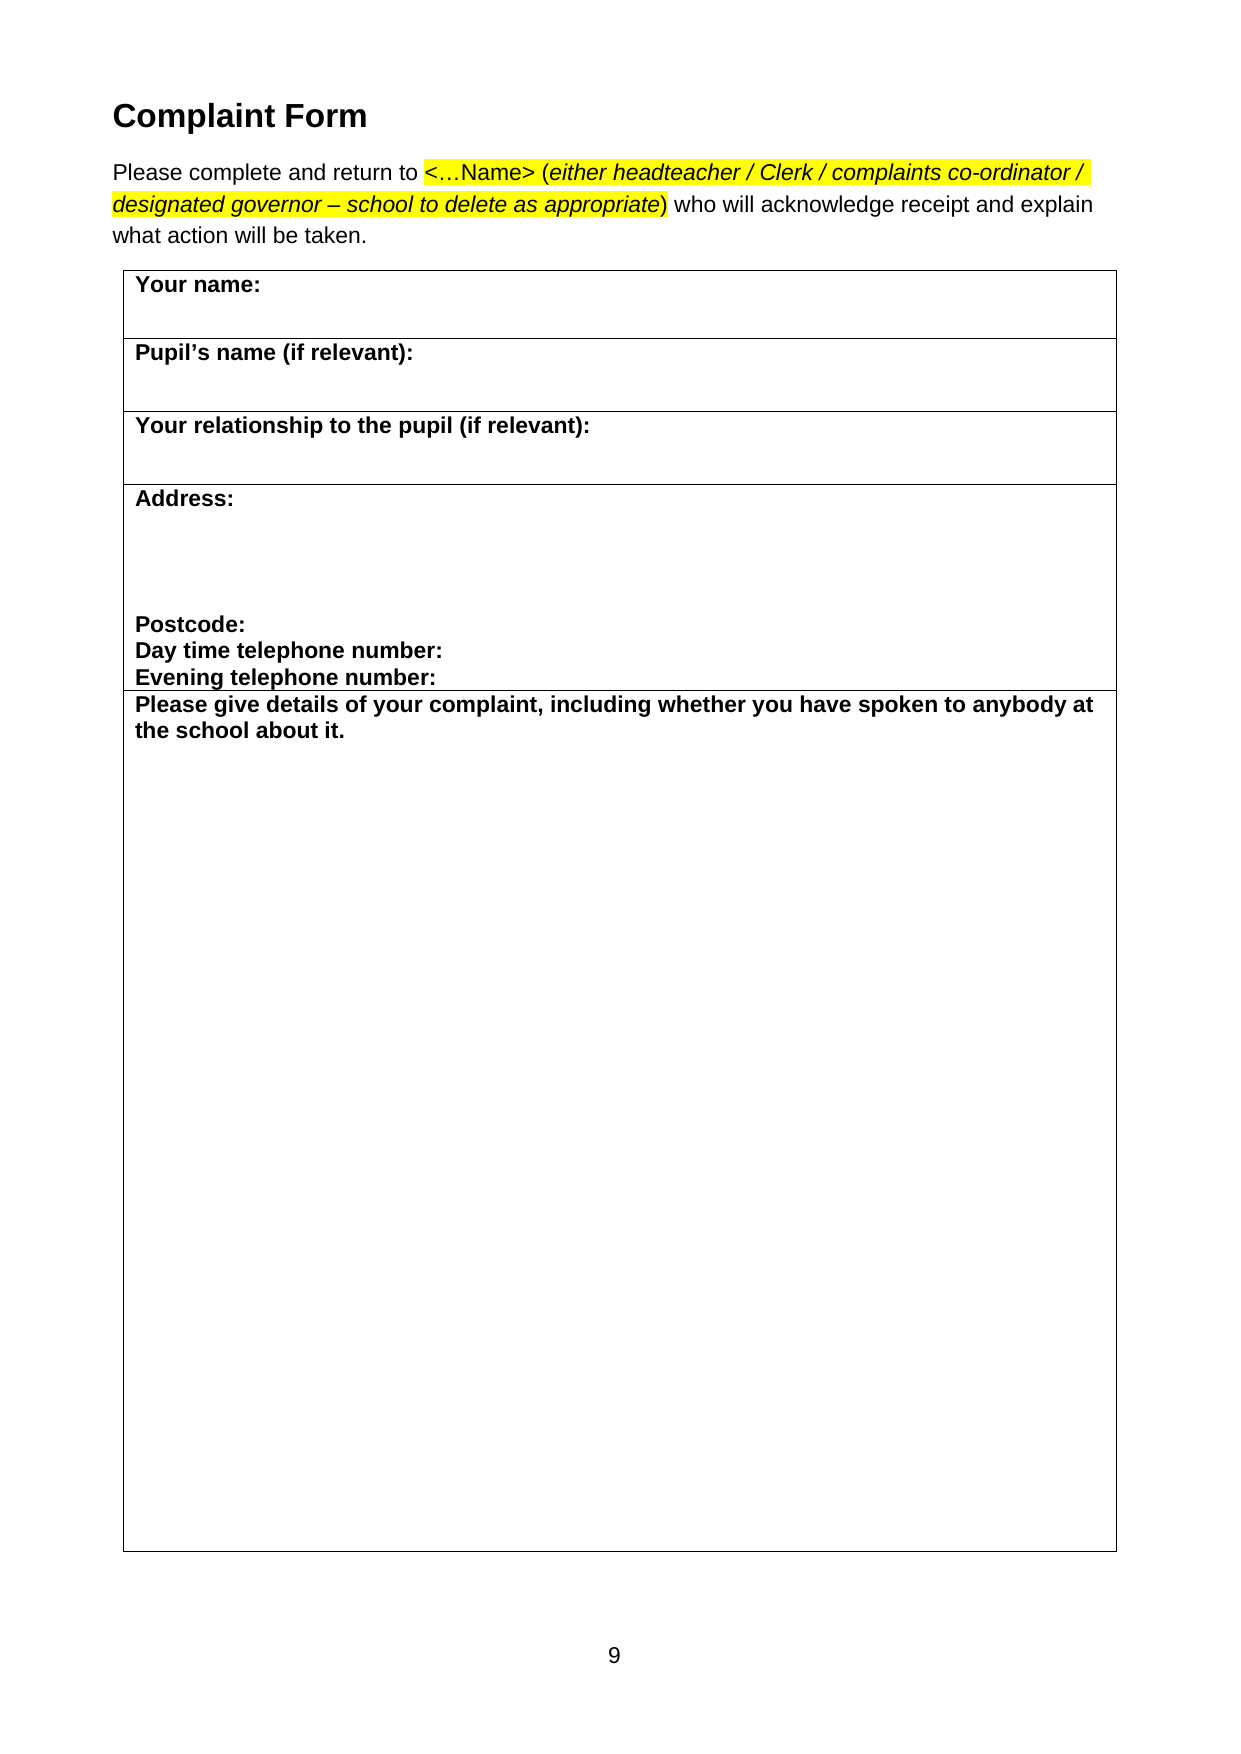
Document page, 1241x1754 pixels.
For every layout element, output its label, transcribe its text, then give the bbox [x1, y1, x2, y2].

table_cell Address: Postcode: Day time telephone number: Evening telephone number: [124, 485, 1116, 690]
text Please complete and return to <…Name> (either headteacher / Clerk / complaints co-ordinator / designated governor – school to delete as appropriate) who will acknowledge receipt and explain what action will be taken. [112, 159, 1128, 248]
subtitle Complaint Form [112, 96, 1128, 134]
table_header Your name: [124, 271, 1116, 338]
table_cell Please give details of your complaint, including whether you have spoken to anybody at the school about it. [124, 691, 1116, 1551]
table_cell Pupil’s name (if relevant): [124, 339, 1116, 411]
table_cell Your relationship to the pupil (if relevant): [124, 412, 1116, 483]
